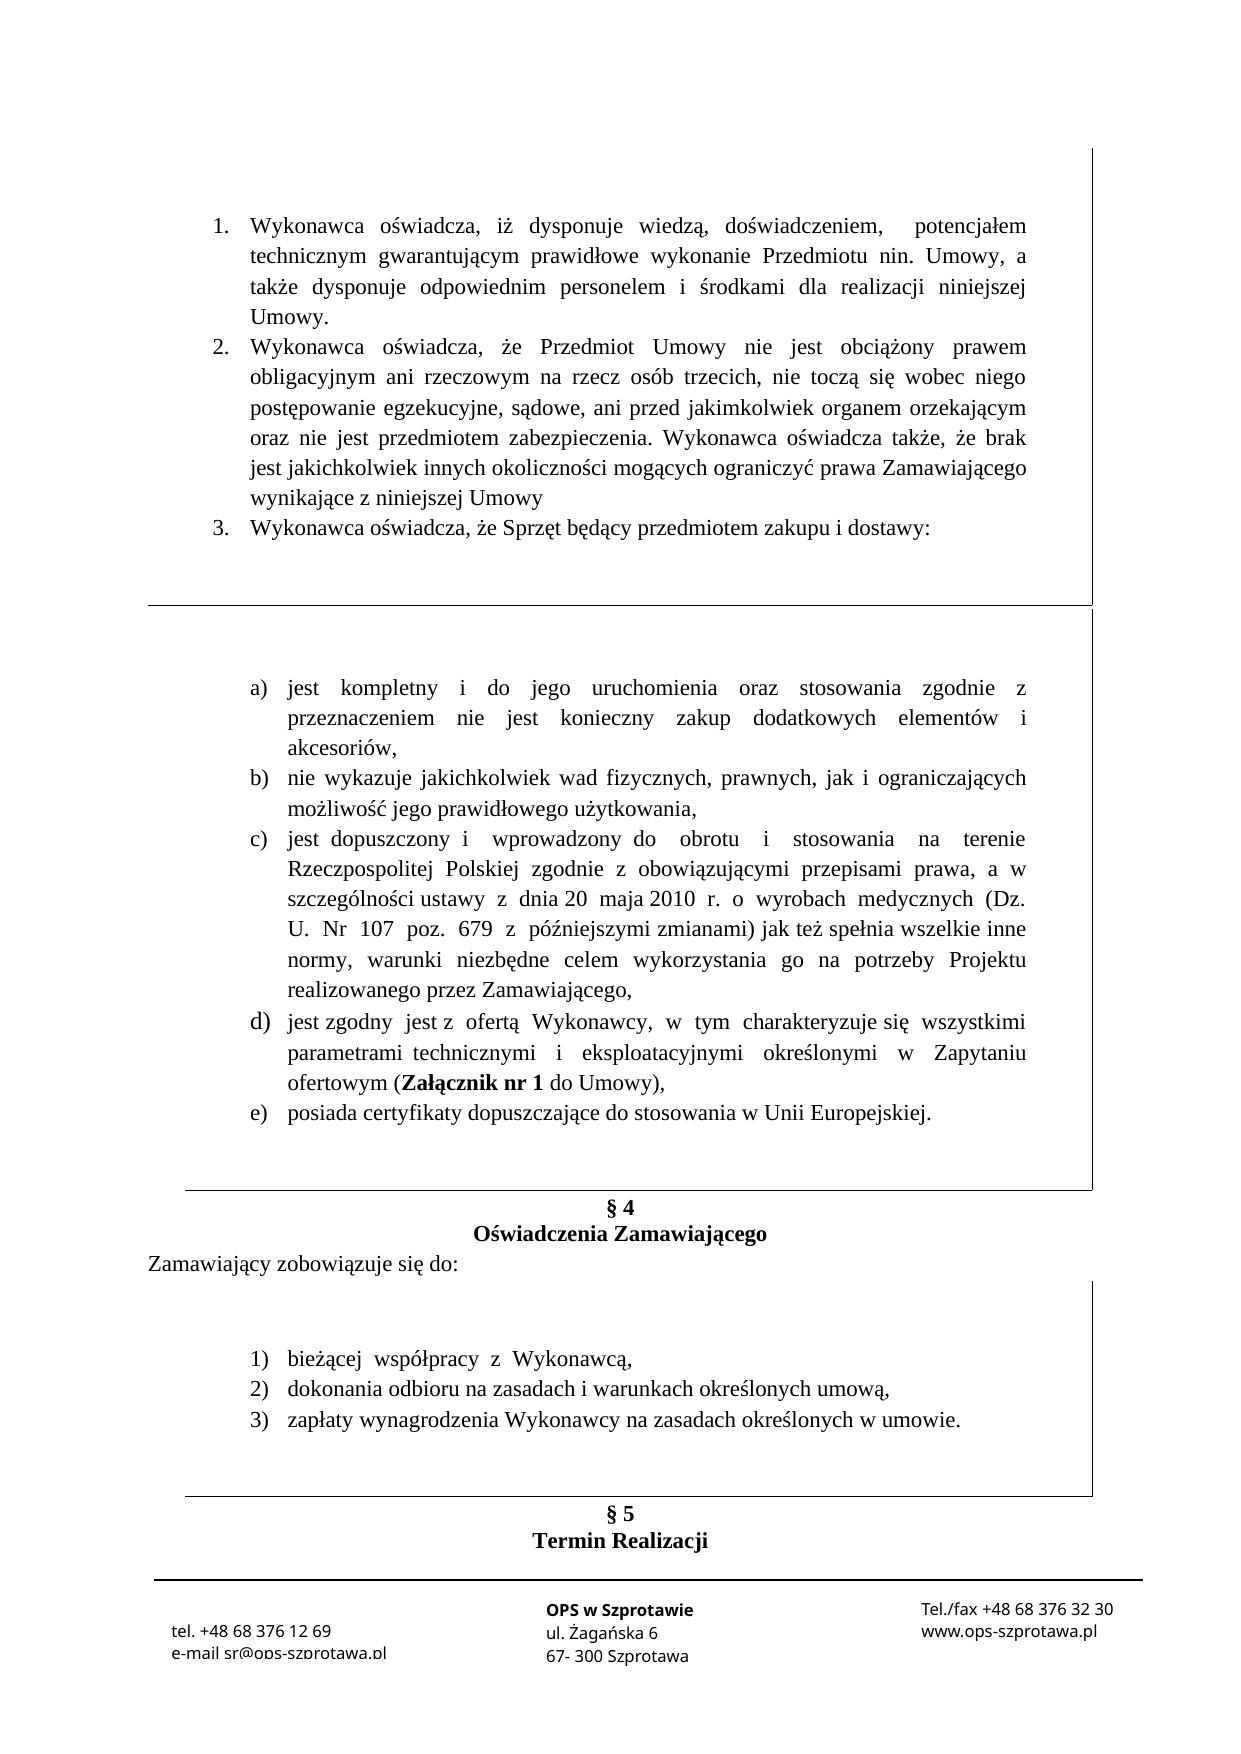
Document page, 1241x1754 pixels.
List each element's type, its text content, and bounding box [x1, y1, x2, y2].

list jest zgodny jest z ofertą Wykonawcy, w tym charakteryzuje się wszystkimi parametrami technicznymi i eksploatacyjnymi określonymi w Zapytaniu ofertowym (Załącznik nr 1 do Umowy), [185, 941, 1092, 1034]
list posiada certyfikaty dopuszczające do stosowania w Unii Europejskiej. [185, 1034, 1092, 1190]
list Wykonawca oświadcza, że Sprzęt będący przedmiotem zakupu i dostawy: [148, 450, 1092, 605]
list Wykonawca oświadcza, że Przedmiot Umowy nie jest obciążony prawem obligacyjnym ani rzeczowym na rzecz osób trzecich, nie toczą się wobec niego postępowanie egzekucyjne, sądowe, ani przed jakimkolwiek organem orzekającym oraz nie jest przedmiotem zabezpieczenia. Wykonawca oświadcza także, że brak jest jakichkolwiek innych okoliczności mogących ograniczyć prawa Zamawiającego wynikające z niniejszej Umowy [148, 268, 1092, 450]
list zapłaty wynagrodzenia Wykonawcy na zasadach określonych w umowie. [185, 1341, 1092, 1496]
list bieżącej współpracy z Wykonawcą, [185, 1281, 1092, 1311]
text § 4 [148, 1194, 1092, 1220]
text Zamawiający zobowiązuje się do: [148, 1250, 1092, 1277]
list jest kompletny i do jego uruchomienia oraz stosowania zgodnie z przeznaczeniem nie jest konieczny zakup dodatkowych elementów i akcesoriów, [185, 609, 1092, 700]
text Oświadczenia Zamawiającego [148, 1220, 1092, 1247]
text § 5 [148, 1500, 1092, 1527]
list dokonania odbioru na zasadach i warunkach określonych umową, [185, 1311, 1092, 1341]
list jest dopuszczony i wprowadzony do obrotu i stosowania na terenie Rzeczpospolitej Polskiej zgodnie z obowiązującymi przepisami prawa, a w szczególności ustawy z dnia 20 maja 2010 r. o wyrobach medycznych (Dz. U. Nr 107 poz. 679 z późniejszymi zmianami) jak też spełnia wszelkie inne normy, warunki niezbędne celem wykorzystania go na potrzeby Projektu realizowanego przez Zamawiającego, [185, 760, 1092, 941]
list Wykonawca oświadcza, iż dysponuje wiedzą, doświadczeniem, potencjałem technicznym gwarantującym prawidłowe wykonanie Przedmiotu nin. Umowy, a także dysponuje odpowiednim personelem i środkami dla realizacji niniejszej Umowy. [148, 148, 1092, 268]
list nie wykazuje jakichkolwiek wad fizycznych, prawnych, jak i ograniczających możliwość jego prawidłowego użytkowania, [185, 700, 1092, 760]
text Termin Realizacji [148, 1527, 1092, 1553]
